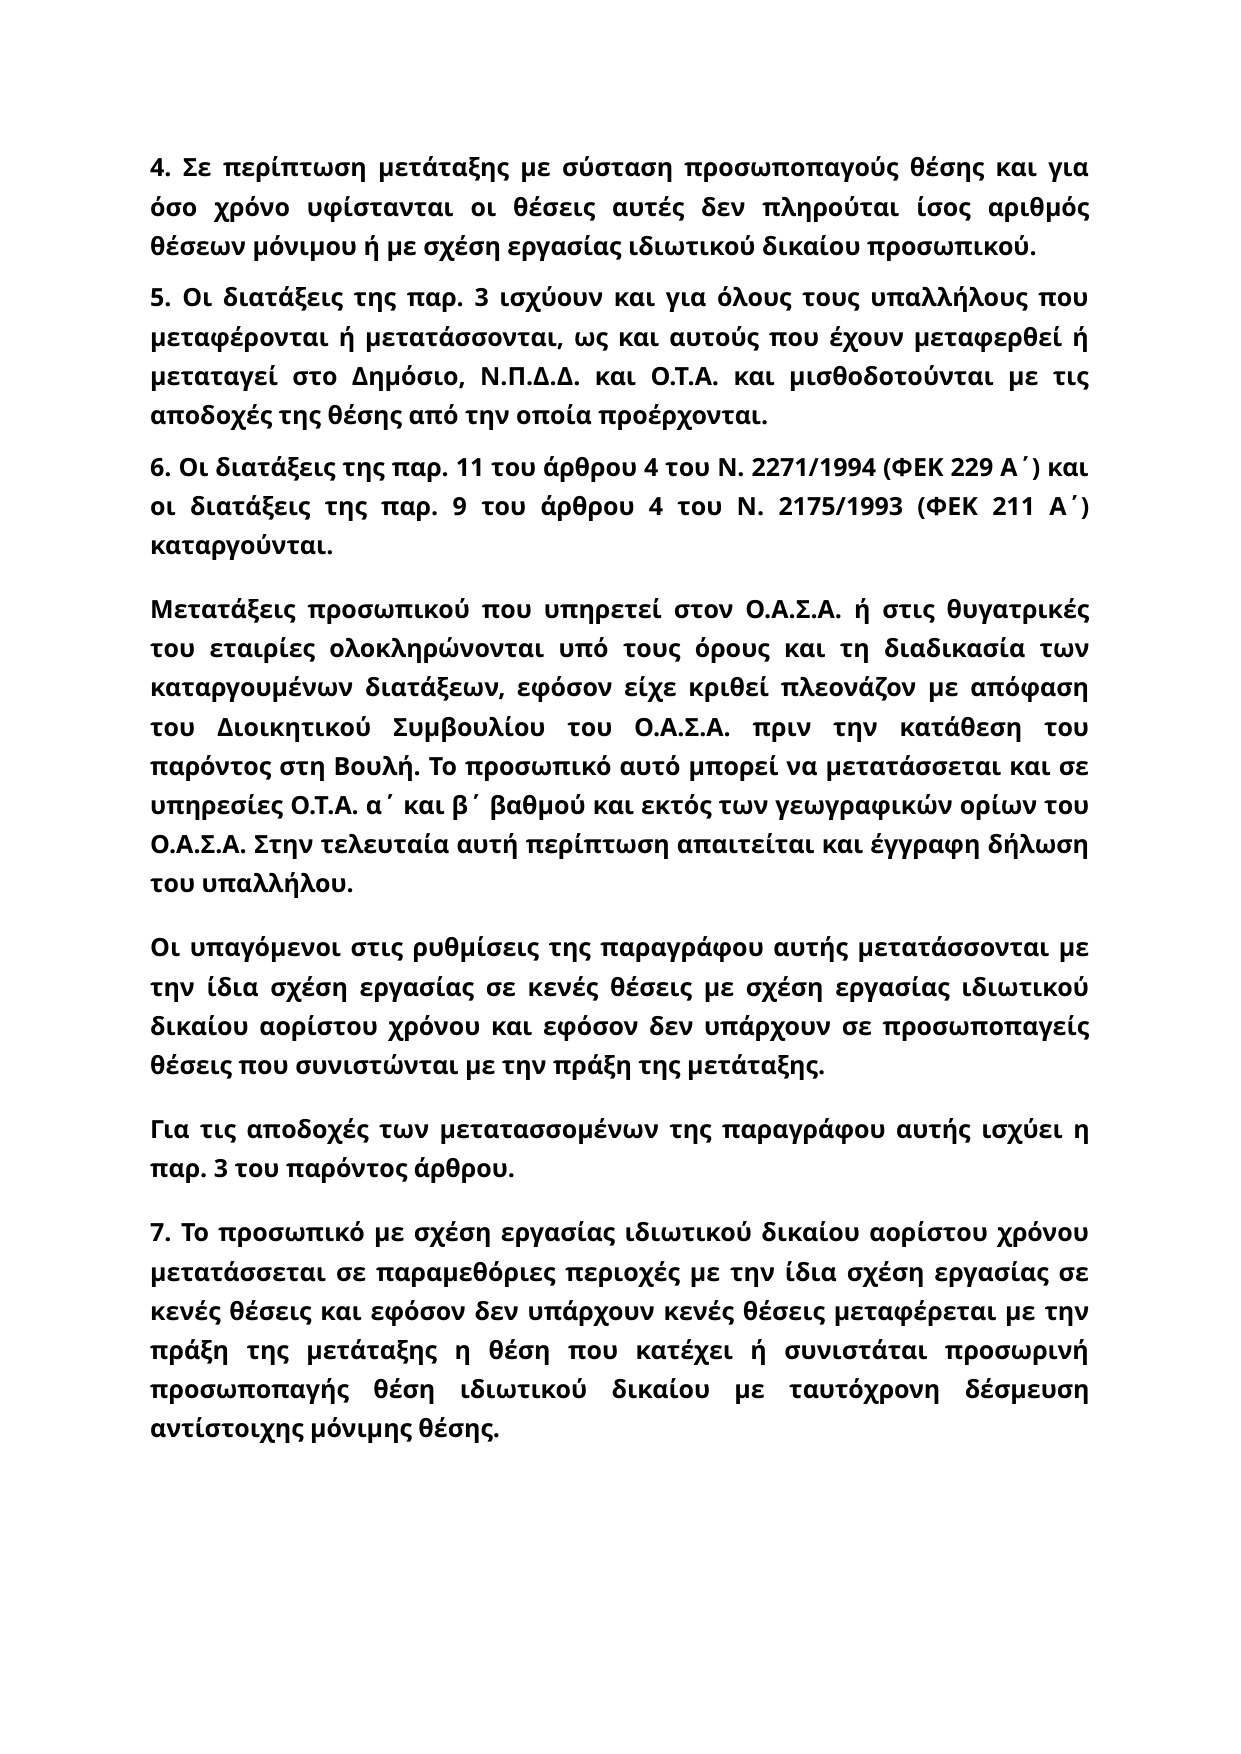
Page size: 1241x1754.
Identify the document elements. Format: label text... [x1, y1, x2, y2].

text 4. Σε περίπτωση μετάταξης με σύσταση προσωποπαγούς θέσης και για όσο χρόνο υφίστανται οι θέσεις αυτές δεν πληρούται ίσος αριθμός θέσεων μόνιμου ή με σχέση εργασίας ιδιωτικού δικαίου προσωπικού. [150, 150, 1090, 262]
text 5. Οι διατάξεις της παρ. 3 ισχύουν και για όλους τους υπαλλήλους που μεταφέρονται ή μετατάσσονται, ως και αυτούς που έχουν μεταφερθεί ή μεταταγεί στο Δημόσιο, Ν.Π.Δ.Δ. και Ο.Τ.Α. και μισθοδοτούνται με τις αποδοχές της θέσης από την οποία προέρχονται. [150, 280, 1090, 432]
text Οι υπαγόμενοι στις ρυθμίσεις της παραγράφου αυτής μετατάσσονται με την ίδια σχέση εργασίας σε κενές θέσεις με σχέση εργασίας ιδιωτικού δικαίου αορίστου χρόνου και εφόσον δεν υπάρχουν σε προσωποπαγείς θέσεις που συνιστώνται με την πράξη της μετάταξης. [150, 930, 1090, 1082]
text Για τις αποδοχές των μετατασσομένων της παραγράφου αυτής ισχύει η παρ. 3 του παρόντος άρθρου. [150, 1112, 1090, 1185]
text 6. Οι διατάξεις της παρ. 11 του άρθρου 4 του Ν. 2271/1994 (ΦΕΚ 229 Α΄) και οι διατάξεις της παρ. 9 του άρθρου 4 του Ν. 2175/1993 (ΦΕΚ 211 Α΄) καταργούνται. [150, 449, 1090, 562]
text 7. Το προσωπικό με σχέση εργασίας ιδιωτικού δικαίου αορίστου χρόνου μετατάσσεται σε παραμεθόριες περιοχές με την ίδια σχέση εργασίας σε κενές θέσεις και εφόσον δεν υπάρχουν κενές θέσεις μεταφέρεται με την πράξη της μετάταξης η θέση που κατέχει ή συνιστάται προσωρινή προσωποπαγής θέση ιδιωτικού δικαίου με ταυτόχρονη δέσμευση αντίστοιχης μόνιμης θέσης. [150, 1215, 1090, 1445]
text Μετατάξεις προσωπικού που υπηρετεί στον Ο.Α.Σ.Α. ή στις θυγατρικές του εταιρίες ολοκληρώνονται υπό τους όρους και τη διαδικασία των καταργουμένων διατάξεων, εφόσον είχε κριθεί πλεονάζον με απόφαση του Διοικητικού Συμβουλίου του Ο.Α.Σ.Α. πριν την κατάθεση του παρόντος στη Βουλή. Το προσωπικό αυτό μπορεί να μετατάσσεται και σε υπηρεσίες Ο.Τ.Α. α΄ και β΄ βαθμού και εκτός των γεωγραφικών ορίων του Ο.Α.Σ.Α. Στην τελευταία αυτή περίπτωση απαιτείται και έγγραφη δήλωση του υπαλλήλου. [150, 592, 1090, 900]
